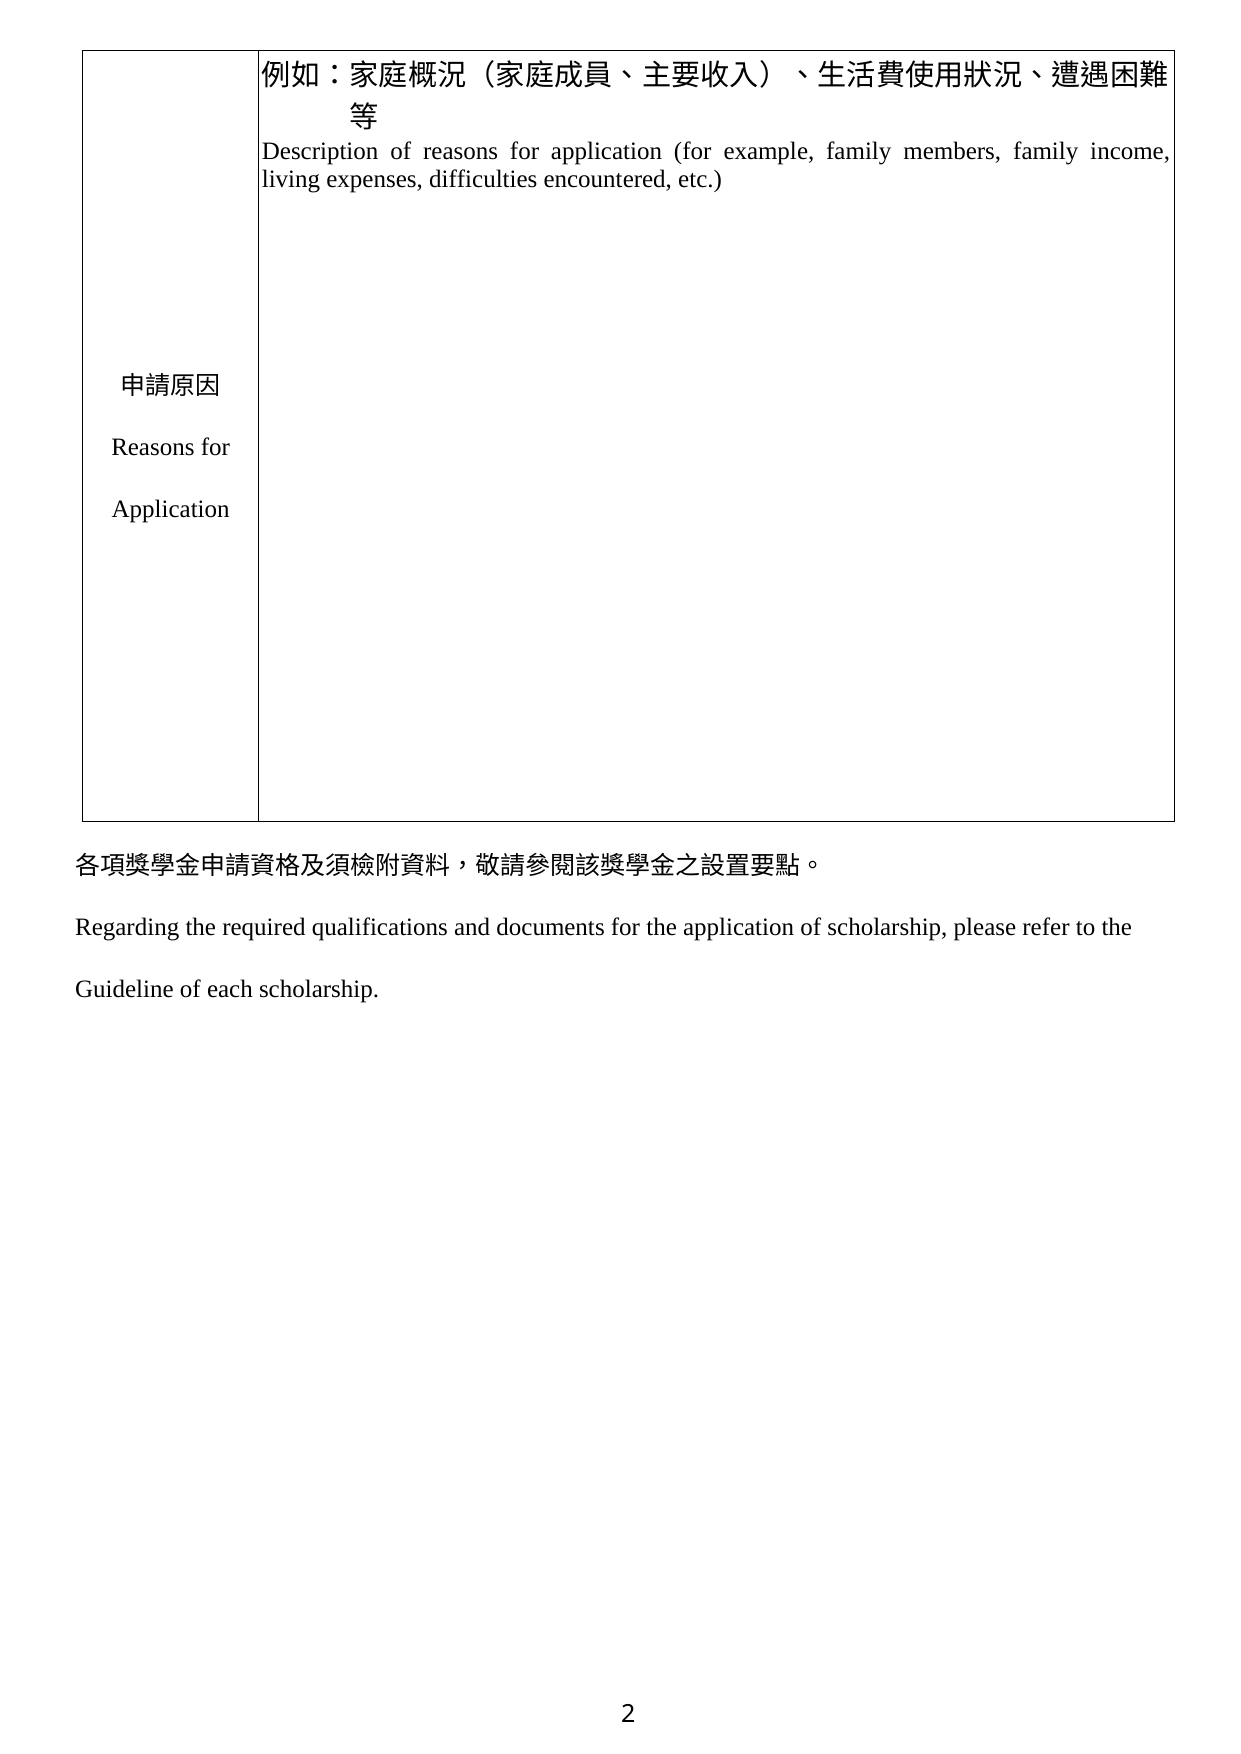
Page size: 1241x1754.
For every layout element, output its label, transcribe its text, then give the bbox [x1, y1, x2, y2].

table_cell 申請原因 Reasons for Application [83, 51, 258, 821]
text 各項獎學金申請資格及須檢附資料，敬請參閱該獎學金之設置要點。 [75, 822, 1181, 884]
table_cell 例如：家庭概況（家庭成員、主要收入）、生活費使用狀況、遭遇困難等 Description of reasons for application (for example, family members, family income, living expenses, difficulties encountered, etc.) [259, 51, 1174, 821]
text Regarding the required qualifications and documents for the application of scholarship, please refer to the Guideline of each scholarship. [75, 884, 1181, 1009]
